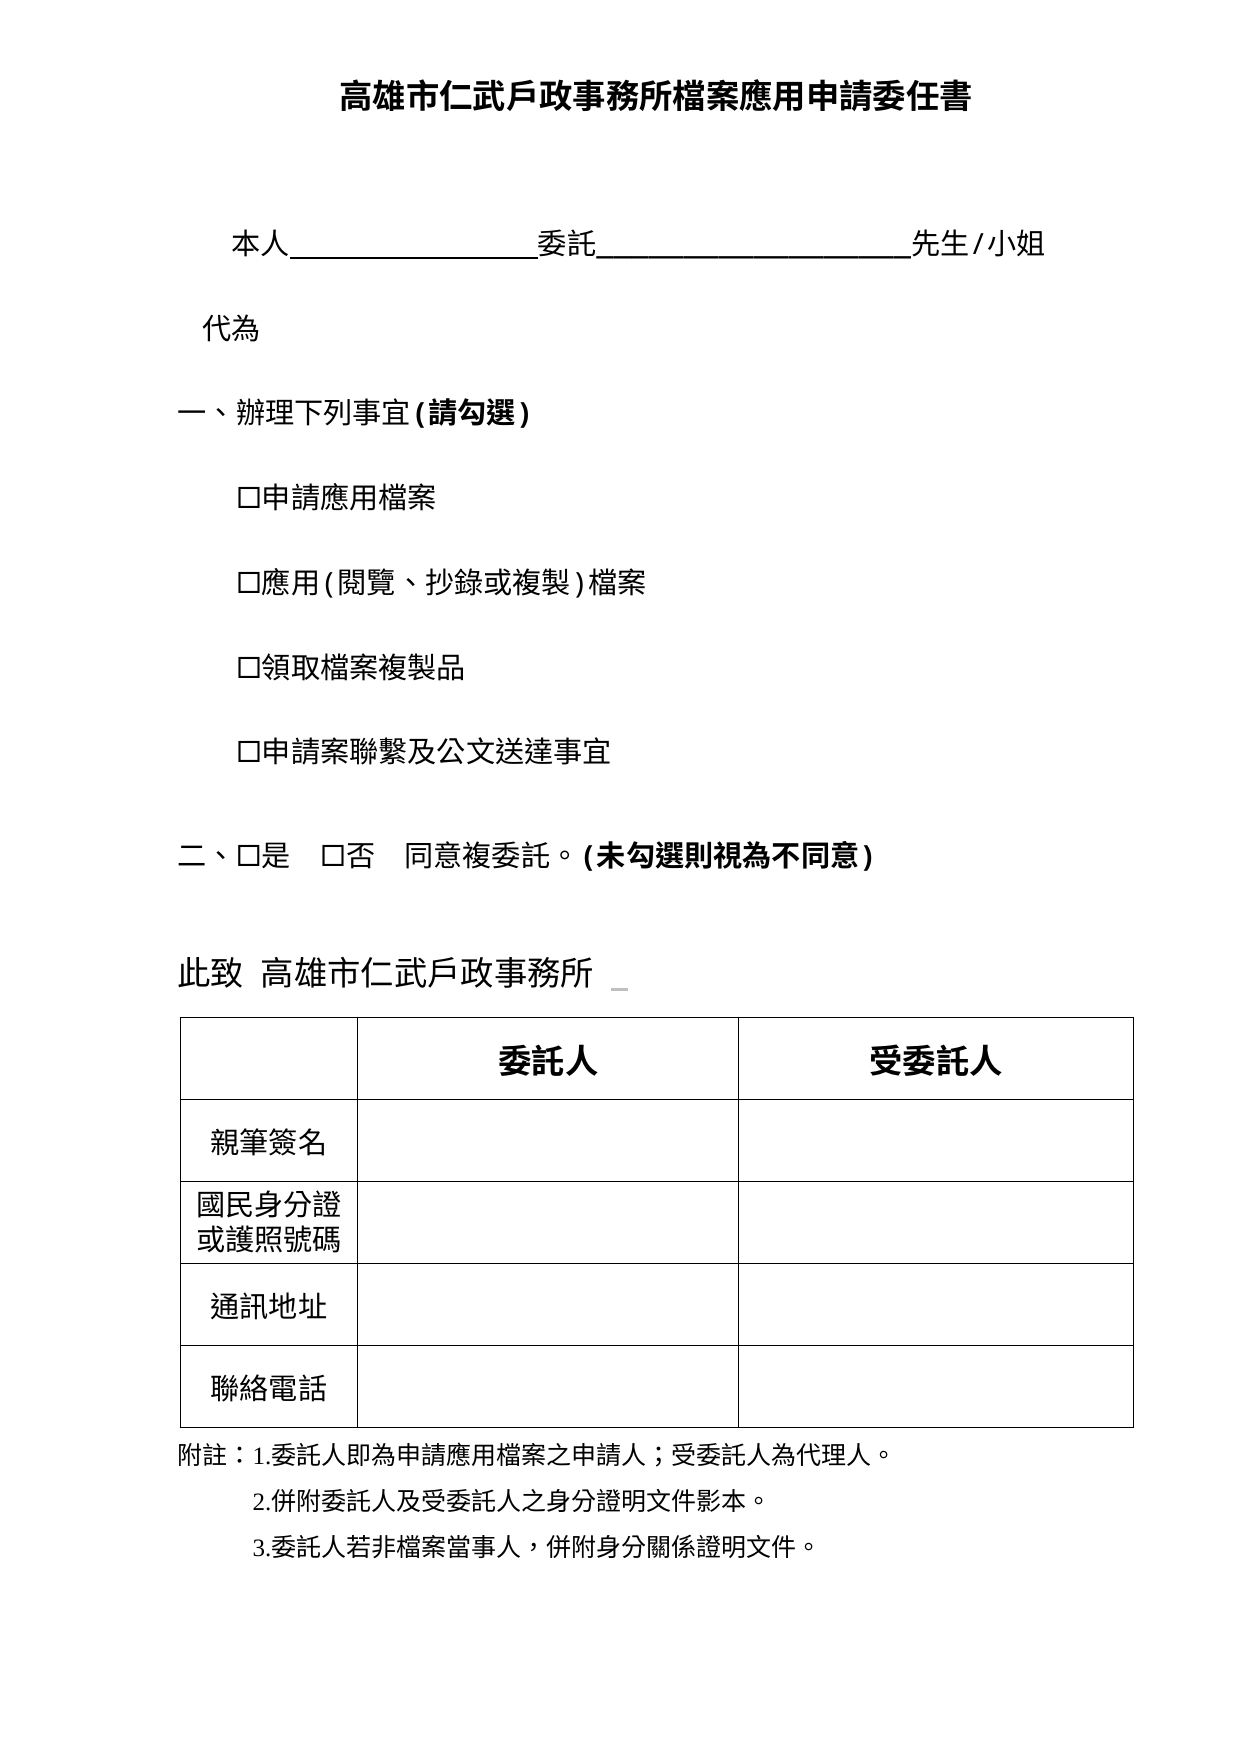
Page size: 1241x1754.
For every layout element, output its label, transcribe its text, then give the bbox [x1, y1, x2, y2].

text 附註：1.委託人即為申請應用檔案之申請人；受委託人為代理人。 [177, 1428, 1063, 1474]
text 2.併附委託人及受委託人之身分證明文件影本。 [177, 1474, 1063, 1519]
table_header 受委託人 [739, 1018, 1133, 1099]
text 二、是 否 同意複委託。(未勾選則視為不同意) [177, 832, 1063, 874]
table_cell 親筆簽名 [181, 1100, 357, 1181]
text 本人 委託__________________先生/小姐代為 [202, 221, 1063, 348]
table_cell [358, 1182, 738, 1263]
table_cell [739, 1346, 1133, 1427]
text 高雄市仁武戶政事務所檔案應用申請委任書 [177, 75, 1135, 117]
text 3.委託人若非檔案當事人，併附身分關係證明文件。 [177, 1519, 1063, 1565]
text 此致 高雄市仁武戶政事務所 [177, 936, 1063, 998]
text 應用(閱覽、抄錄或複製)檔案 [177, 559, 1063, 602]
table_cell [739, 1264, 1133, 1345]
text 申請案聯繫及公文送達事宜 [177, 729, 1063, 771]
table_cell [358, 1264, 738, 1345]
table_cell [358, 1100, 738, 1181]
text 申請應用檔案 [177, 475, 1063, 517]
table_cell 聯絡電話 [181, 1346, 357, 1427]
text 領取檔案複製品 [177, 644, 1063, 687]
table_cell [358, 1346, 738, 1427]
table_header 委託人 [358, 1018, 738, 1099]
table_cell [739, 1100, 1133, 1181]
table_header [181, 1018, 357, 1099]
table_cell [739, 1182, 1133, 1263]
table_cell 通訊地址 [181, 1264, 357, 1345]
text 一、辦理下列事宜(請勾選) [177, 390, 1063, 432]
table_cell 國民身分證或護照號碼 [181, 1182, 357, 1263]
